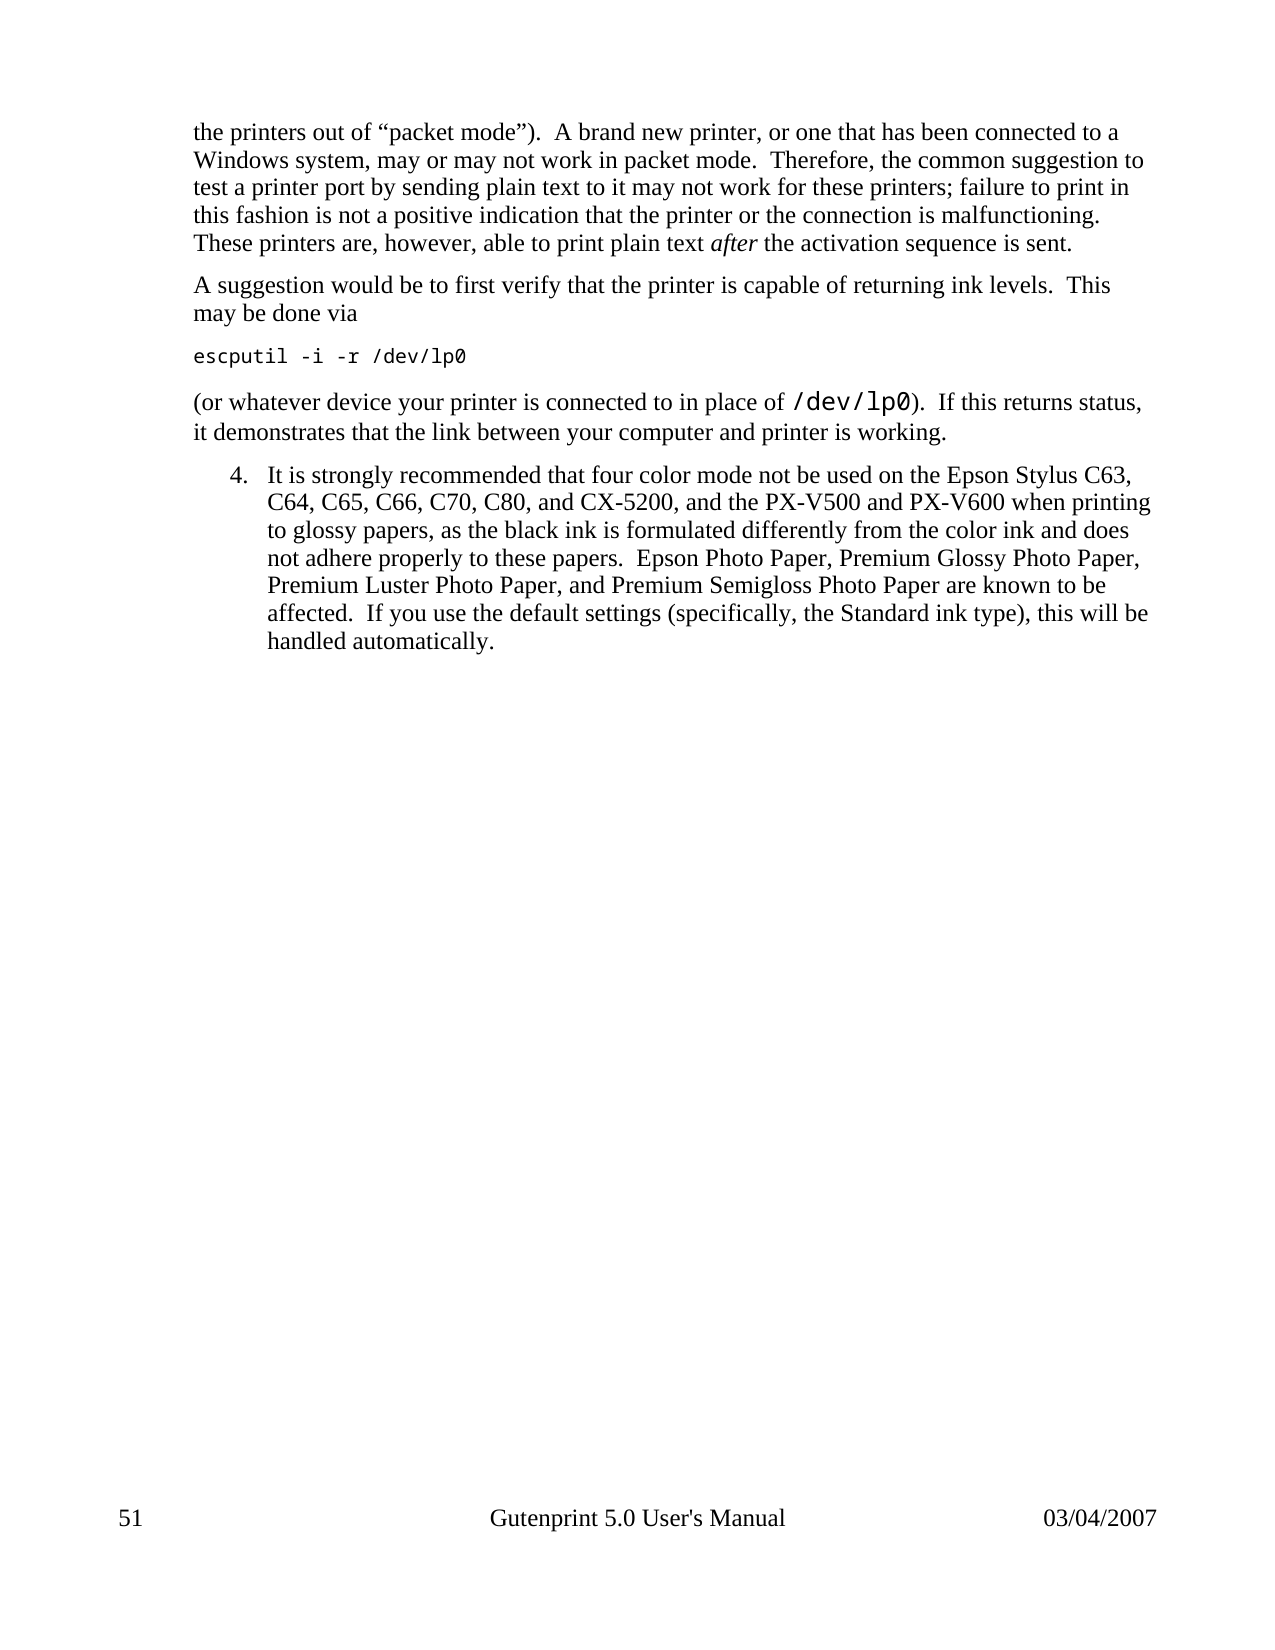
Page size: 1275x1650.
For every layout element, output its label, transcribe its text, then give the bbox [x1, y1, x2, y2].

list the printers out of “packet mode”). A brand new printer, or one that has been connected to a Windows system, may or may not work in packet mode. Therefore, the common suggestion to test a printer port by sending plain text to it may not work for these printers; failure to print in this fashion is not a positive indication that the printer or the connection is malfunctioning. These printers are, however, able to print plain text after the activation sequence is sent. [156, 118, 1157, 257]
list It is strongly recommended that four color mode not be used on the Epson Stylus C63, C64, C65, C66, C70, C80, and CX-5200, and the PX-V500 and PX-V600 when printing to glossy papers, as the black ink is formulated differently from the color ink and does not adhere properly to these papers. Epson Photo Paper, Premium Glossy Photo Paper, Premium Luster Photo Paper, and Premium Semigloss Photo Paper are known to be affected. If you use the default settings (specifically, the Standard ink type), this will be handled automatically. [229, 461, 1157, 655]
list A suggestion would be to first verify that the printer is capable of returning ink levels. This may be done via [156, 272, 1157, 327]
list escputil -i -r /dev/lp0 [156, 342, 1157, 369]
list (or whatever device your printer is connected to in place of /dev/lp0). If this returns status, it demonstrates that the link between your computer and printer is working. [156, 384, 1157, 446]
